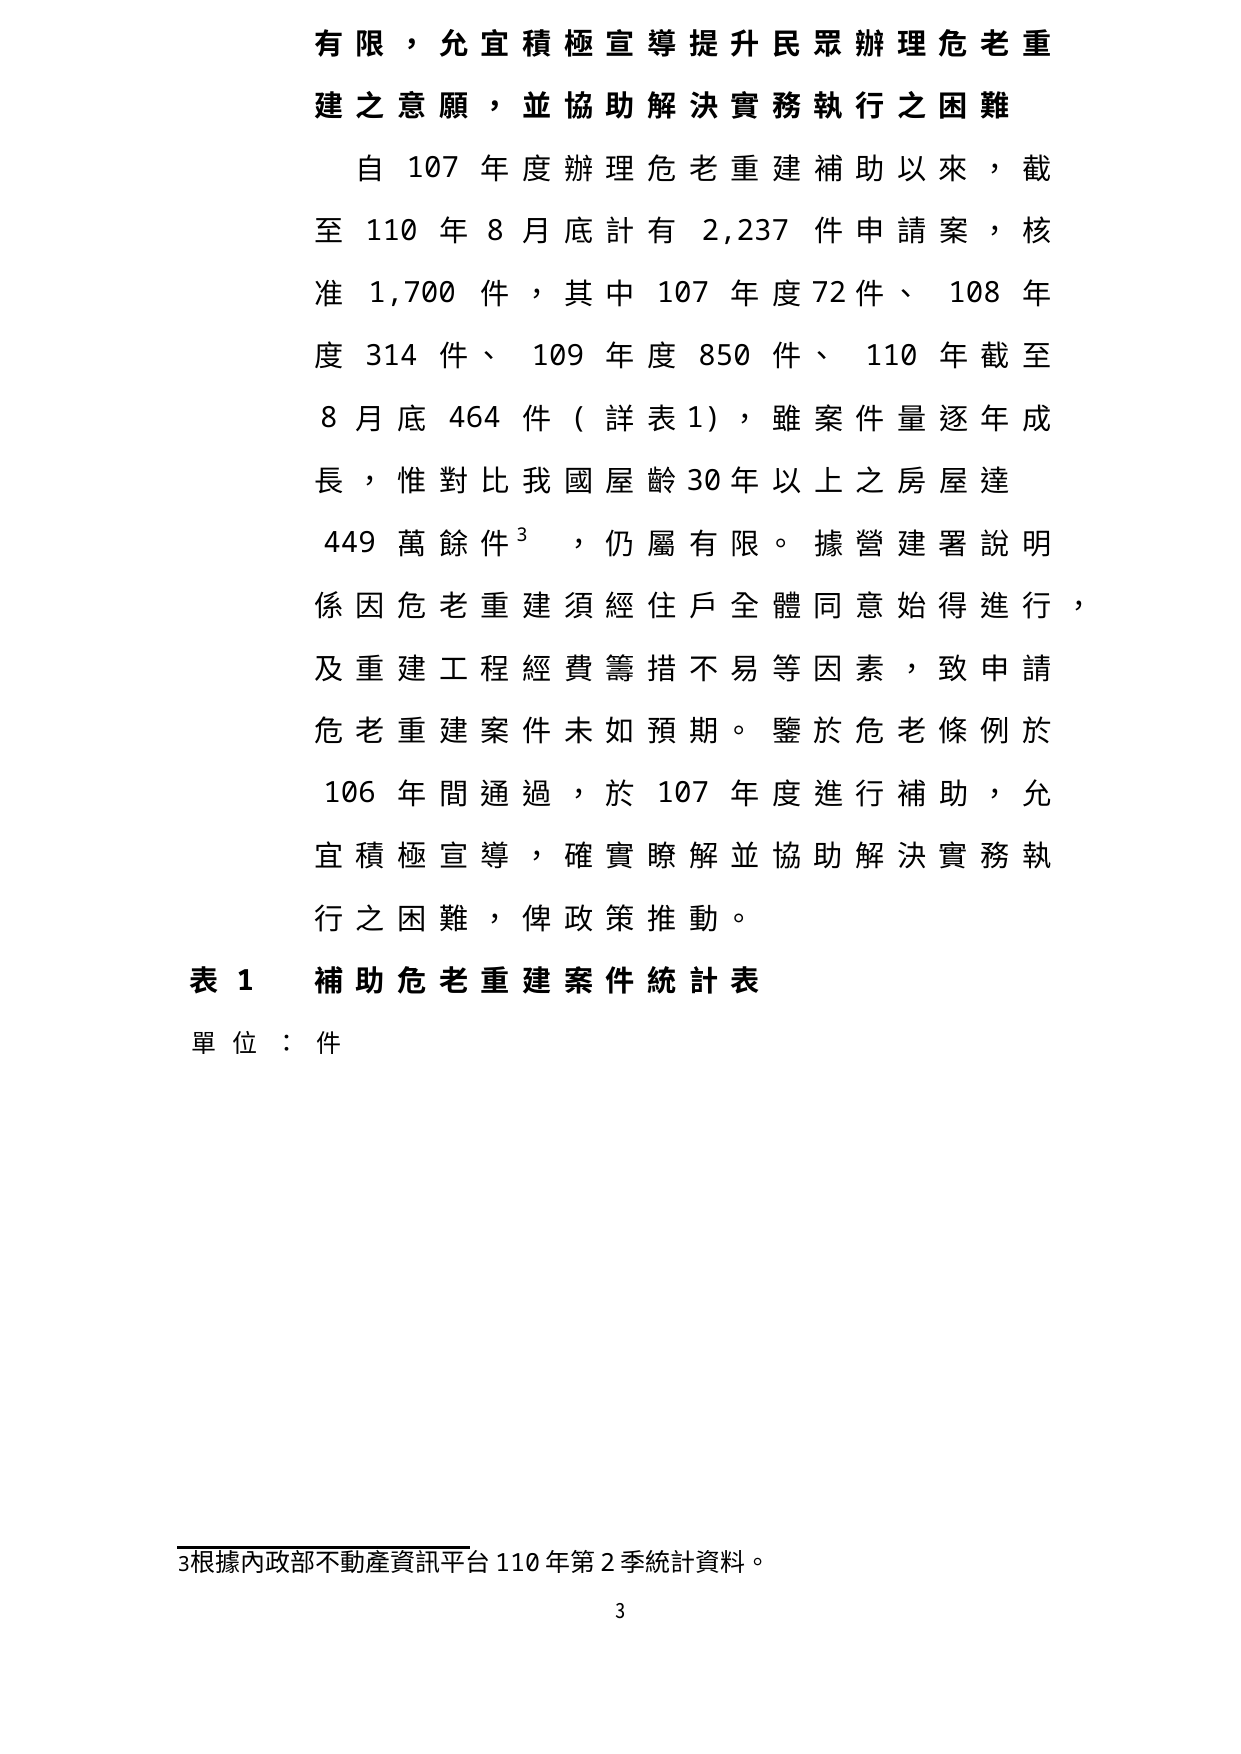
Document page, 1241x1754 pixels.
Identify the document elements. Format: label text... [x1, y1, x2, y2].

text 表1 補助危老重建案件統計表 單位：件 [183, 937, 1058, 1062]
text 根據內政部不動產資訊平台110年第2季統計資料。 [177, 1548, 1063, 1577]
text 自107年度辦理危老重建補助以來，截至110年8月底計有2,237件申請案，核准1,700件，其中107年度72件、108年度314件、109年度850件、110年截至8月底464件(詳表1)，雖案件量逐年成長，惟對比我國屋齡30年以上之房屋達449萬餘件，仍屬有限。據營建署說明係因危老重建須經住戶全體同意始得進行，及重建工程經費籌措不易等因素，致申請危老重建案件未如預期。鑒於危老條例於106年間通過，於107年度進行補助，允宜積極宣導，確實瞭解並協助解決實務執行之困難，俾政策推動。 [271, 125, 1058, 937]
text 有限，允宜積極宣導提升民眾辦理危老重建之意願，並協助解決實務執行之困難 [242, 0, 1058, 125]
